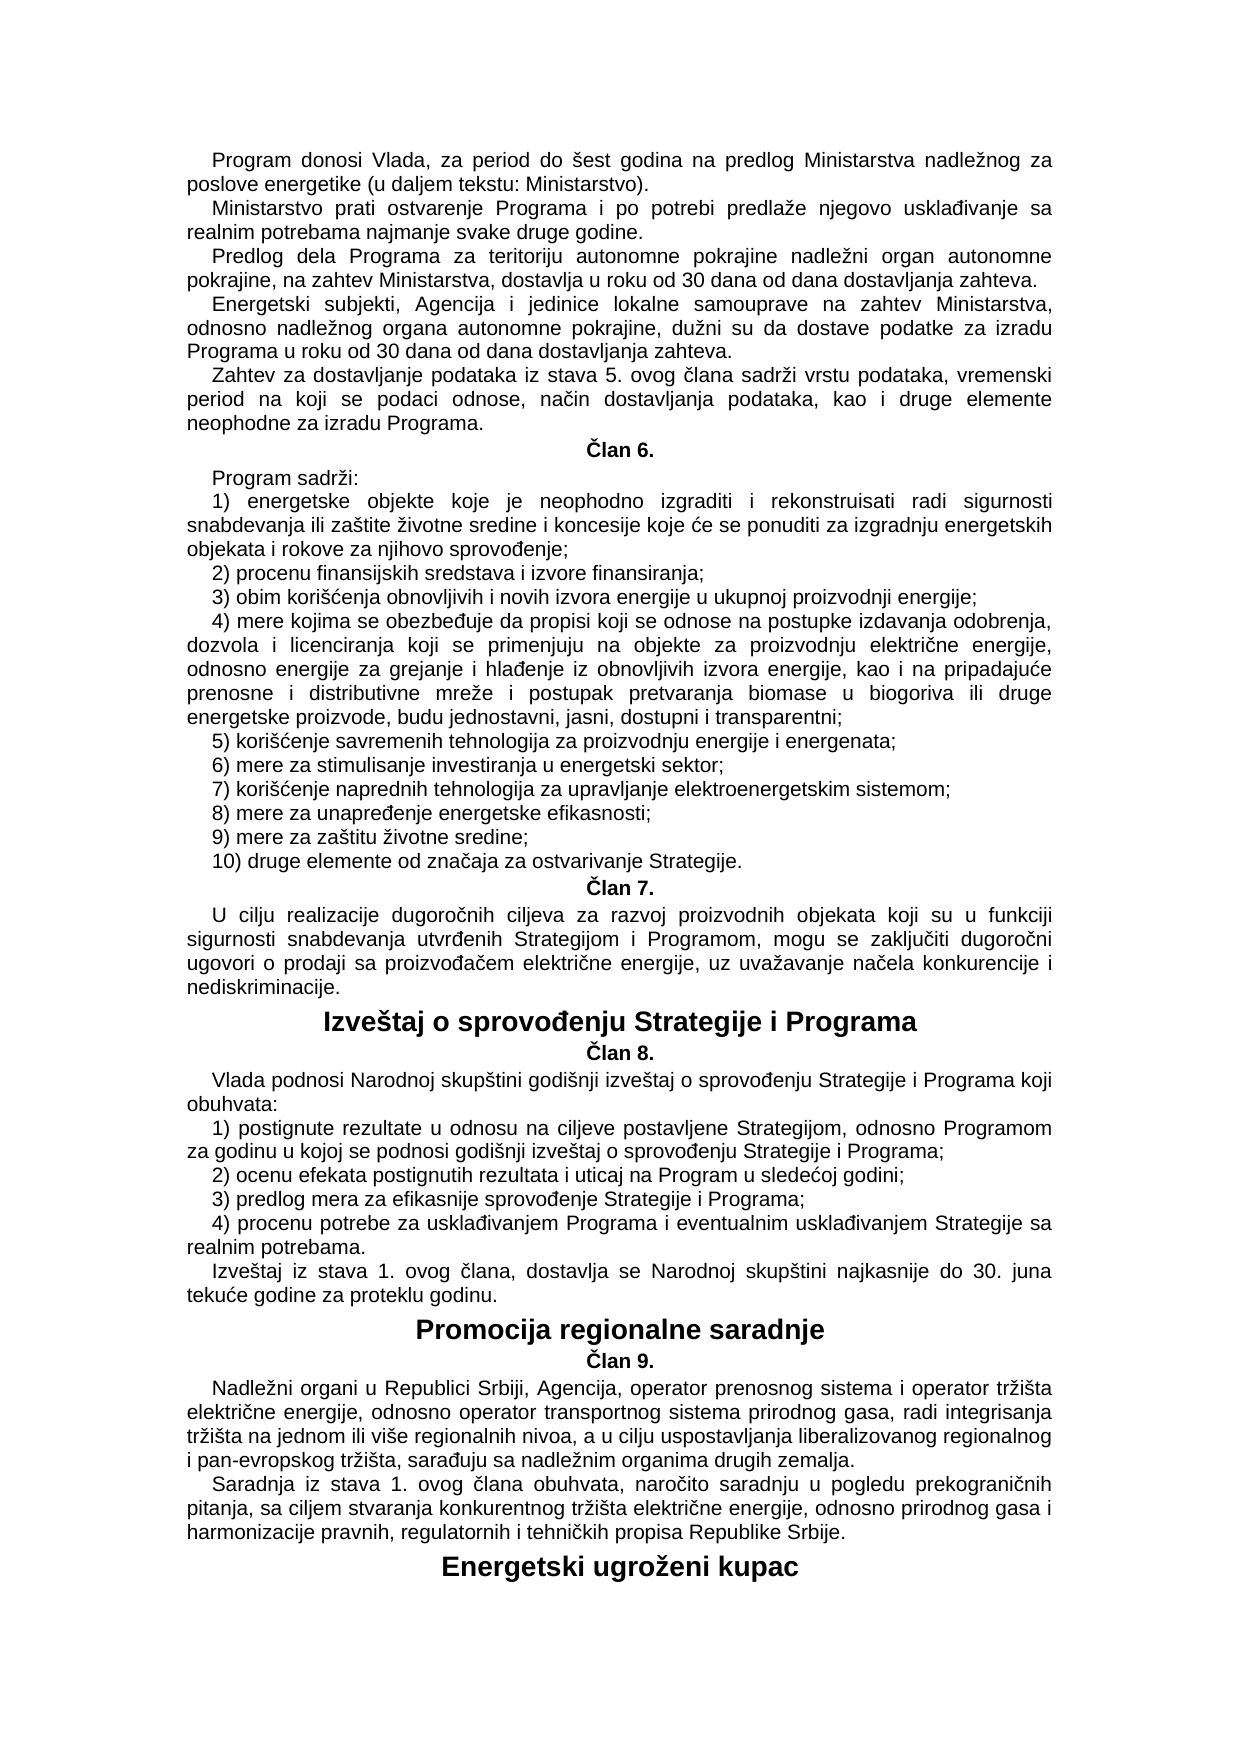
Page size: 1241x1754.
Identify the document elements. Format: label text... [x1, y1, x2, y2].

text Izveštaj o sprovođenju Strategije i Programa [148, 1005, 1093, 1037]
text U cilju realizacije dugoročnih ciljeva za razvoj proizvodnih objekata koji su u funkciji sigurnosti snabdevanja utvrđenih Strategijom i Programom, mogu se zaključiti dugoročni ugovori o prodaji sa proizvođačem električne energije, uz uvažavanje načela konkurencije i nediskriminacije. [187, 903, 1053, 999]
text 1) postignute rezultate u odnosu na ciljeve postavljene Strategijom, odnosno Programom za godinu u kojoj se podnosi godišnji izveštaj o sprovođenju Strategije i Programa; [187, 1115, 1053, 1163]
text 4) procenu potrebe za usklađivanjem Programa i eventualnim usklađivanjem Strategije sa realnim potrebama. [187, 1211, 1053, 1259]
text Ministarstvo prati ostvarenje Programa i po potrebi predlaže njegovo usklađivanje sa realnim potrebama najmanje svake druge godine. [187, 196, 1053, 243]
text Član 6. [148, 438, 1093, 462]
text 8) mere za unapređenje energetske efikasnosti; [187, 801, 1053, 825]
text 7) korišćenje naprednih tehnologija za upravljanje elektroenergetskim sistemom; [187, 777, 1053, 801]
text Zahtev za dostavljanje podataka iz stava 5. ovog člana sadrži vrstu podataka, vremenski period na koji se podaci odnose, način dostavljanja podataka, kao i druge elemente neophodne za izradu Programa. [187, 363, 1053, 435]
text Predlog dela Programa za teritoriju autonomne pokrajine nadležni organ autonomne pokrajine, na zahtev Ministarstva, dostavlja u roku od 30 dana od dana dostavljanja zahteva. [187, 243, 1053, 291]
text Izveštaj iz stava 1. ovog člana, dostavlja se Narodnoj skupštini najkasnije do 30. juna tekuće godine za proteklu godinu. [187, 1259, 1053, 1307]
text Član 8. [148, 1040, 1093, 1064]
text Saradnja iz stava 1. ovog člana obuhvata, naročito saradnju u pogledu prekograničnih pitanja, sa ciljem stvaranja konkurentnog tržišta električne energije, odnosno prirodnog gasa i harmonizacije pravnih, regulatornih i tehničkih propisa Republike Srbije. [187, 1472, 1053, 1544]
text 1) energetske objekte koje je neophodno izgraditi i rekonstruisati radi sigurnosti snabdevanja ili zaštite životne sredine i koncesije koje će se ponuditi za izgradnju energetskih objekata i rokove za njihovo sprovođenje; [187, 489, 1053, 561]
text 5) korišćenje savremenih tehnologija za proizvodnju energije i energenata; [187, 729, 1053, 753]
text Vlada podnosi Narodnoj skupštini godišnji izveštaj o sprovođenju Strategije i Programa koji obuhvata: [187, 1067, 1053, 1115]
text Član 9. [148, 1349, 1093, 1373]
text 2) ocenu efekata postignutih rezultata i uticaj na Program u sledećoj godini; [187, 1163, 1053, 1187]
text 4) mere kojima se obezbeđuje da propisi koji se odnose na postupke izdavanja odobrenja, dozvola i licenciranja koji se primenjuju na objekte za proizvodnju električne energije, odnosno energije za grejanje i hlađenje iz obnovljivih izvora energije, kao i na pripadajuće prenosne i distributivne mreže i postupak pretvaranja biomase u biogoriva ili druge energetske proizvode, budu jednostavni, jasni, dostupni i transparentni; [187, 609, 1053, 729]
text Član 7. [148, 876, 1093, 900]
text 2) procenu finansijskih sredstava i izvore finansiranja; [187, 561, 1053, 585]
text 9) mere za zaštitu životne sredine; [187, 825, 1053, 849]
text Promocija regionalne saradnje [148, 1313, 1093, 1346]
text 6) mere za stimulisanje investiranja u energetski sektor; [187, 753, 1053, 777]
text 3) obim korišćenja obnovljivih i novih izvora energije u ukupnoj proizvodnji energije; [187, 585, 1053, 609]
text Program donosi Vlada, za period do šest godina na predlog Ministarstva nadležnog za poslove energetike (u daljem tekstu: Ministarstvo). [187, 148, 1053, 196]
text Energetski subjekti, Agencija i jedinice lokalne samouprave na zahtev Ministarstva, odnosno nadležnog organa autonomne pokrajine, dužni su da dostave podatke za izradu Programa u roku od 30 dana od dana dostavljanja zahteva. [187, 291, 1053, 363]
text 3) predlog mera za efikasnije sprovođenje Strategije i Programa; [187, 1187, 1053, 1211]
text Program sadrži: [187, 465, 1053, 489]
text Nadležni organi u Republici Srbiji, Agencija, operator prenosnog sistema i operator tržišta električne energije, odnosno operator transportnog sistema prirodnog gasa, radi integrisanja tržišta na jednom ili više regionalnih nivoa, a u cilju uspostavljanja liberalizovanog regionalnog i pan-evropskog tržišta, sarađuju sa nadležnim organima drugih zemalja. [187, 1376, 1053, 1472]
text 10) druge elemente od značaja za ostvarivanje Strategije. [187, 849, 1053, 873]
text Energetski ugroženi kupac [148, 1550, 1093, 1582]
